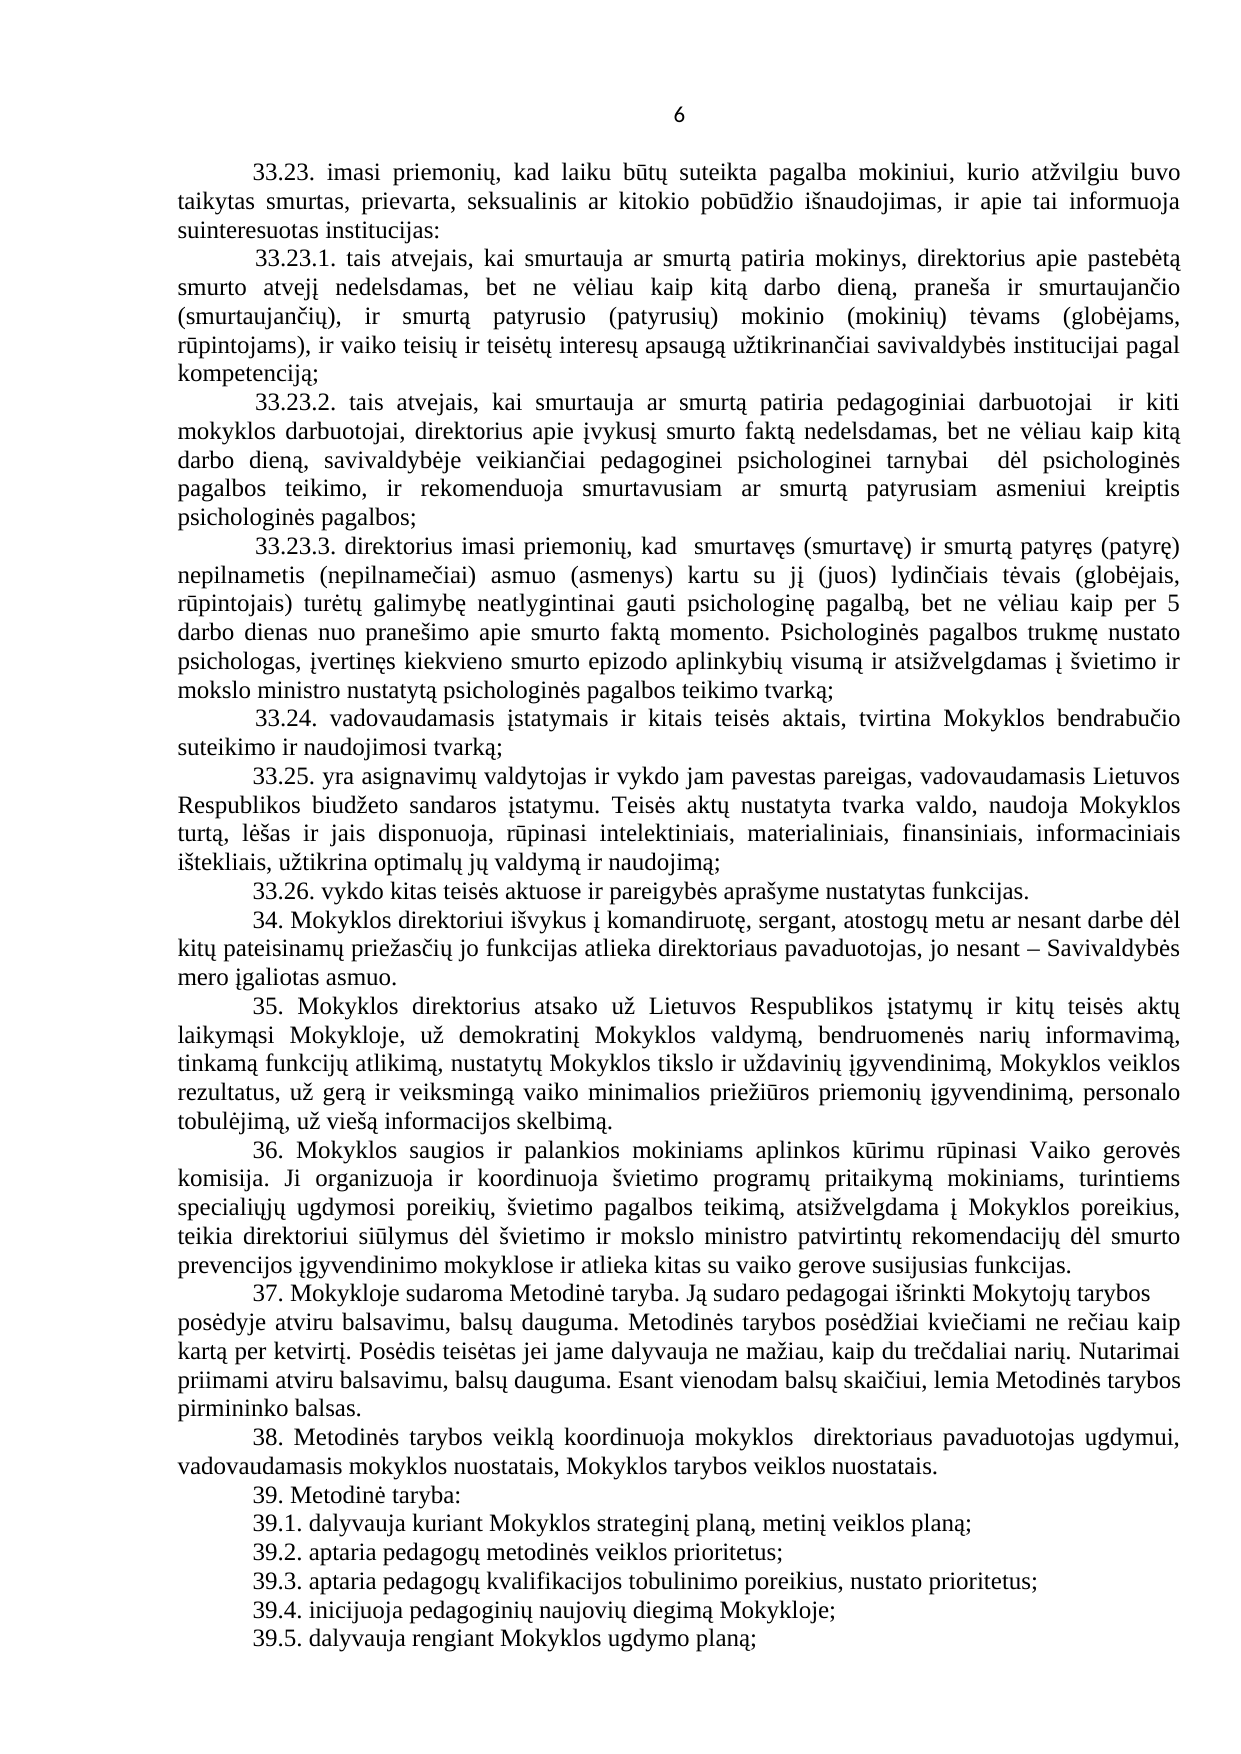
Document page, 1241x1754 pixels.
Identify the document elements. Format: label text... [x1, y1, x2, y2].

text 33.23.3. direktorius imasi priemonių, kad smurtavęs (smurtavę) ir smurtą patyręs (patyrę) nepilnametis (nepilnamečiai) asmuo (asmenys) kartu su jį (juos) lydinčiais tėvais (globėjais, rūpintojais) turėtų galimybę neatlygintinai gauti psichologinę pagalbą, bet ne vėliau kaip per 5 darbo dienas nuo pranešimo apie smurto faktą momento. Psichologinės pagalbos trukmę nustato psichologas, įvertinęs kiekvieno smurto epizodo aplinkybių visumą ir atsižvelgdamas į švietimo ir mokslo ministro nustatytą psichologinės pagalbos teikimo tvarką; [177, 531, 1181, 703]
text 39.5. dalyvauja rengiant Mokyklos ugdymo planą; [177, 1623, 1181, 1652]
text 33.23.1. tais atvejais, kai smurtauja ar smurtą patiria mokinys, direktorius apie pastebėtą smurto atvejį nedelsdamas, bet ne vėliau kaip kitą darbo dieną, praneša ir smurtaujančio (smurtaujančių), ir smurtą patyrusio (patyrusių) mokinio (mokinių) tėvams (globėjams, rūpintojams), ir vaiko teisių ir teisėtų interesų apsaugą užtikrinančiai savivaldybės institucijai pagal kompetenciją; [177, 243, 1181, 387]
text 39.4. inicijuoja pedagoginių naujovių diegimą Mokykloje; [177, 1595, 1181, 1623]
text 33.23. imasi priemonių, kad laiku būtų suteikta pagalba mokiniui, kurio atžvilgiu buvo taikytas smurtas, prievarta, seksualinis ar kitokio pobūdžio išnaudojimas, ir apie tai informuoja suinteresuotas institucijas: [177, 157, 1181, 243]
text 39.1. dalyvauja kuriant Mokyklos strateginį planą, metinį veiklos planą; [177, 1508, 1181, 1537]
text 33.24. vadovaudamasis įstatymais ir kitais teisės aktais, tvirtina Mokyklos bendrabučio suteikimo ir naudojimosi tvarką; [177, 703, 1181, 761]
text 36. Mokyklos saugios ir palankios mokiniams aplinkos kūrimu rūpinasi Vaiko gerovės komisija. Ji organizuoja ir koordinuoja švietimo programų pritaikymą mokiniams, turintiems specialiųjų ugdymosi poreikių, švietimo pagalbos teikimą, atsižvelgdama į Mokyklos poreikius, teikia direktoriui siūlymus dėl švietimo ir mokslo ministro patvirtintų rekomendacijų dėl smurto prevencijos įgyvendinimo mokyklose ir atlieka kitas su vaiko gerove susijusias funkcijas. [177, 1135, 1181, 1278]
text 39.3. aptaria pedagogų kvalifikacijos tobulinimo poreikius, nustato prioritetus; [177, 1566, 1181, 1595]
text 38. Metodinės tarybos veiklą koordinuoja mokyklos direktoriaus pavaduotojas ugdymui, vadovaudamasis mokyklos nuostatais, Mokyklos tarybos veiklos nuostatais. [177, 1422, 1181, 1480]
text 39.2. aptaria pedagogų metodinės veiklos prioritetus; [177, 1537, 1181, 1566]
text 39. Metodinė taryba: [177, 1480, 1181, 1508]
text 33.26. vykdo kitas teisės aktuose ir pareigybės aprašyme nustatytas funkcijas. [177, 876, 1181, 905]
text 33.23.2. tais atvejais, kai smurtauja ar smurtą patiria pedagoginiai darbuotojai ir kiti mokyklos darbuotojai, direktorius apie įvykusį smurto faktą nedelsdamas, bet ne vėliau kaip kitą darbo dieną, savivaldybėje veikiančiai pedagoginei psichologinei tarnybai dėl psichologinės pagalbos teikimo, ir rekomenduoja smurtavusiam ar smurtą patyrusiam asmeniui kreiptis psichologinės pagalbos; [177, 387, 1181, 531]
text 37. Mokykloje sudaroma Metodinė taryba. Ją sudaro pedagogai išrinkti Mokytojų tarybos [252, 1278, 1181, 1307]
text 34. Mokyklos direktoriui išvykus į komandiruotę, sergant, atostogų metu ar nesant darbe dėl kitų pateisinamų priežasčių jo funkcijas atlieka direktoriaus pavaduotojas, jo nesant – Savivaldybės mero įgaliotas asmuo. [177, 905, 1181, 991]
text 35. Mokyklos direktorius atsako už Lietuvos Respublikos įstatymų ir kitų teisės aktų laikymąsi Mokykloje, už demokratinį Mokyklos valdymą, bendruomenės narių informavimą, tinkamą funkcijų atlikimą, nustatytų Mokyklos tikslo ir uždavinių įgyvendinimą, Mokyklos veiklos rezultatus, už gerą ir veiksmingą vaiko minimalios priežiūros priemonių įgyvendinimą, personalo tobulėjimą, už viešą informacijos skelbimą. [177, 991, 1181, 1135]
text posėdyje atviru balsavimu, balsų dauguma. Metodinės tarybos posėdžiai kviečiami ne rečiau kaip kartą per ketvirtį. Posėdis teisėtas jei jame dalyvauja ne mažiau, kaip du trečdaliai narių. Nutarimai priimami atviru balsavimu, balsų dauguma. Esant vienodam balsų skaičiui, lemia Metodinės tarybos pirmininko balsas. [177, 1307, 1181, 1422]
text 33.25. yra asignavimų valdytojas ir vykdo jam pavestas pareigas, vadovaudamasis Lietuvos Respublikos biudžeto sandaros įstatymu. Teisės aktų nustatyta tvarka valdo, naudoja Mokyklos turtą, lėšas ir jais disponuoja, rūpinasi intelektiniais, materialiniais, finansiniais, informaciniais ištekliais, užtikrina optimalų jų valdymą ir naudojimą; [177, 761, 1181, 876]
